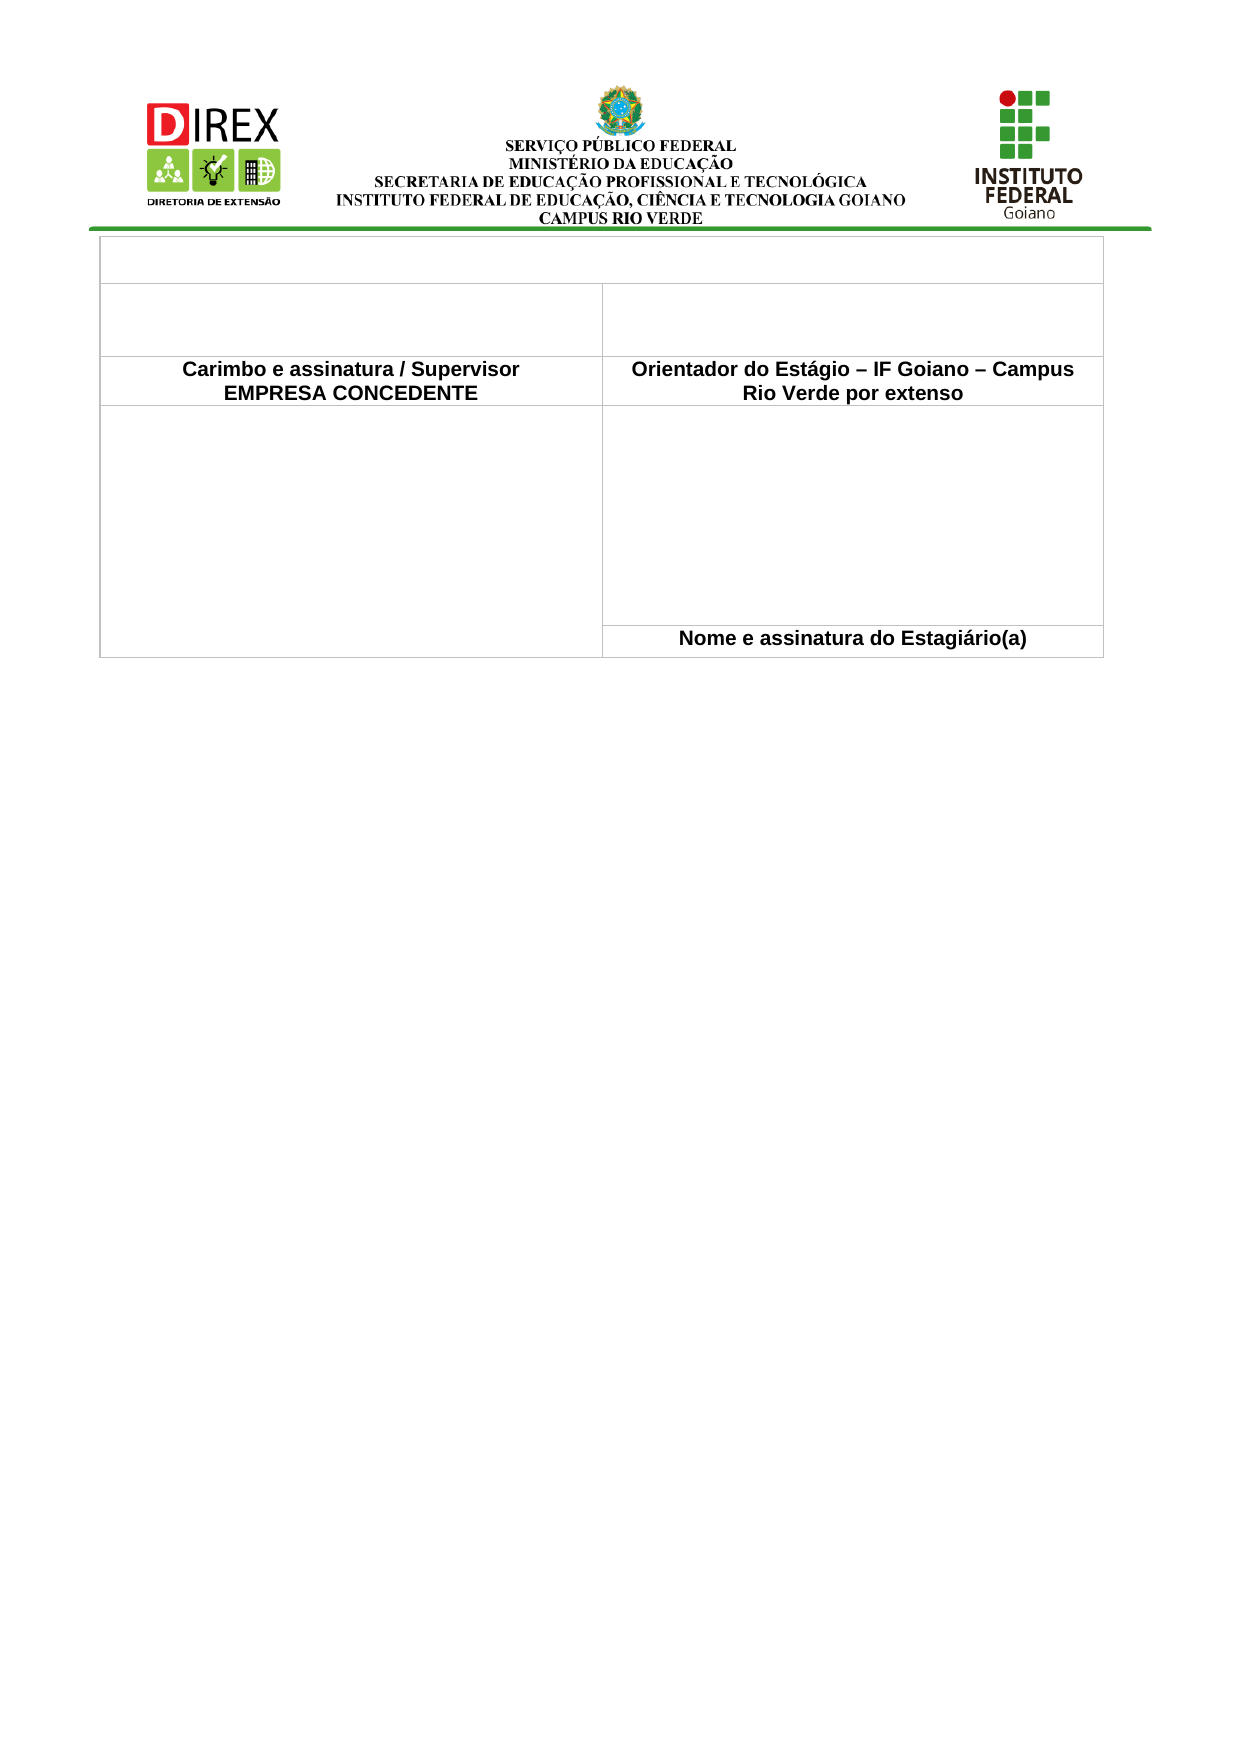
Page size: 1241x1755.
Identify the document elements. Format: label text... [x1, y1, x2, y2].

table_cell Orientador do Estágio – IF Goiano – Campus Rio Verde por extenso [603, 357, 1103, 405]
table_cell [101, 406, 602, 657]
table_cell [603, 406, 1103, 625]
table_cell [101, 284, 602, 356]
table_cell [603, 284, 1103, 356]
picture [88, 78, 1152, 231]
table_cell Nome e assinatura do Estagiário(a) [603, 626, 1103, 657]
table_cell Carimbo e assinatura / Supervisor EMPRESA CONCEDENTE [101, 357, 602, 405]
table_header [101, 237, 1103, 283]
